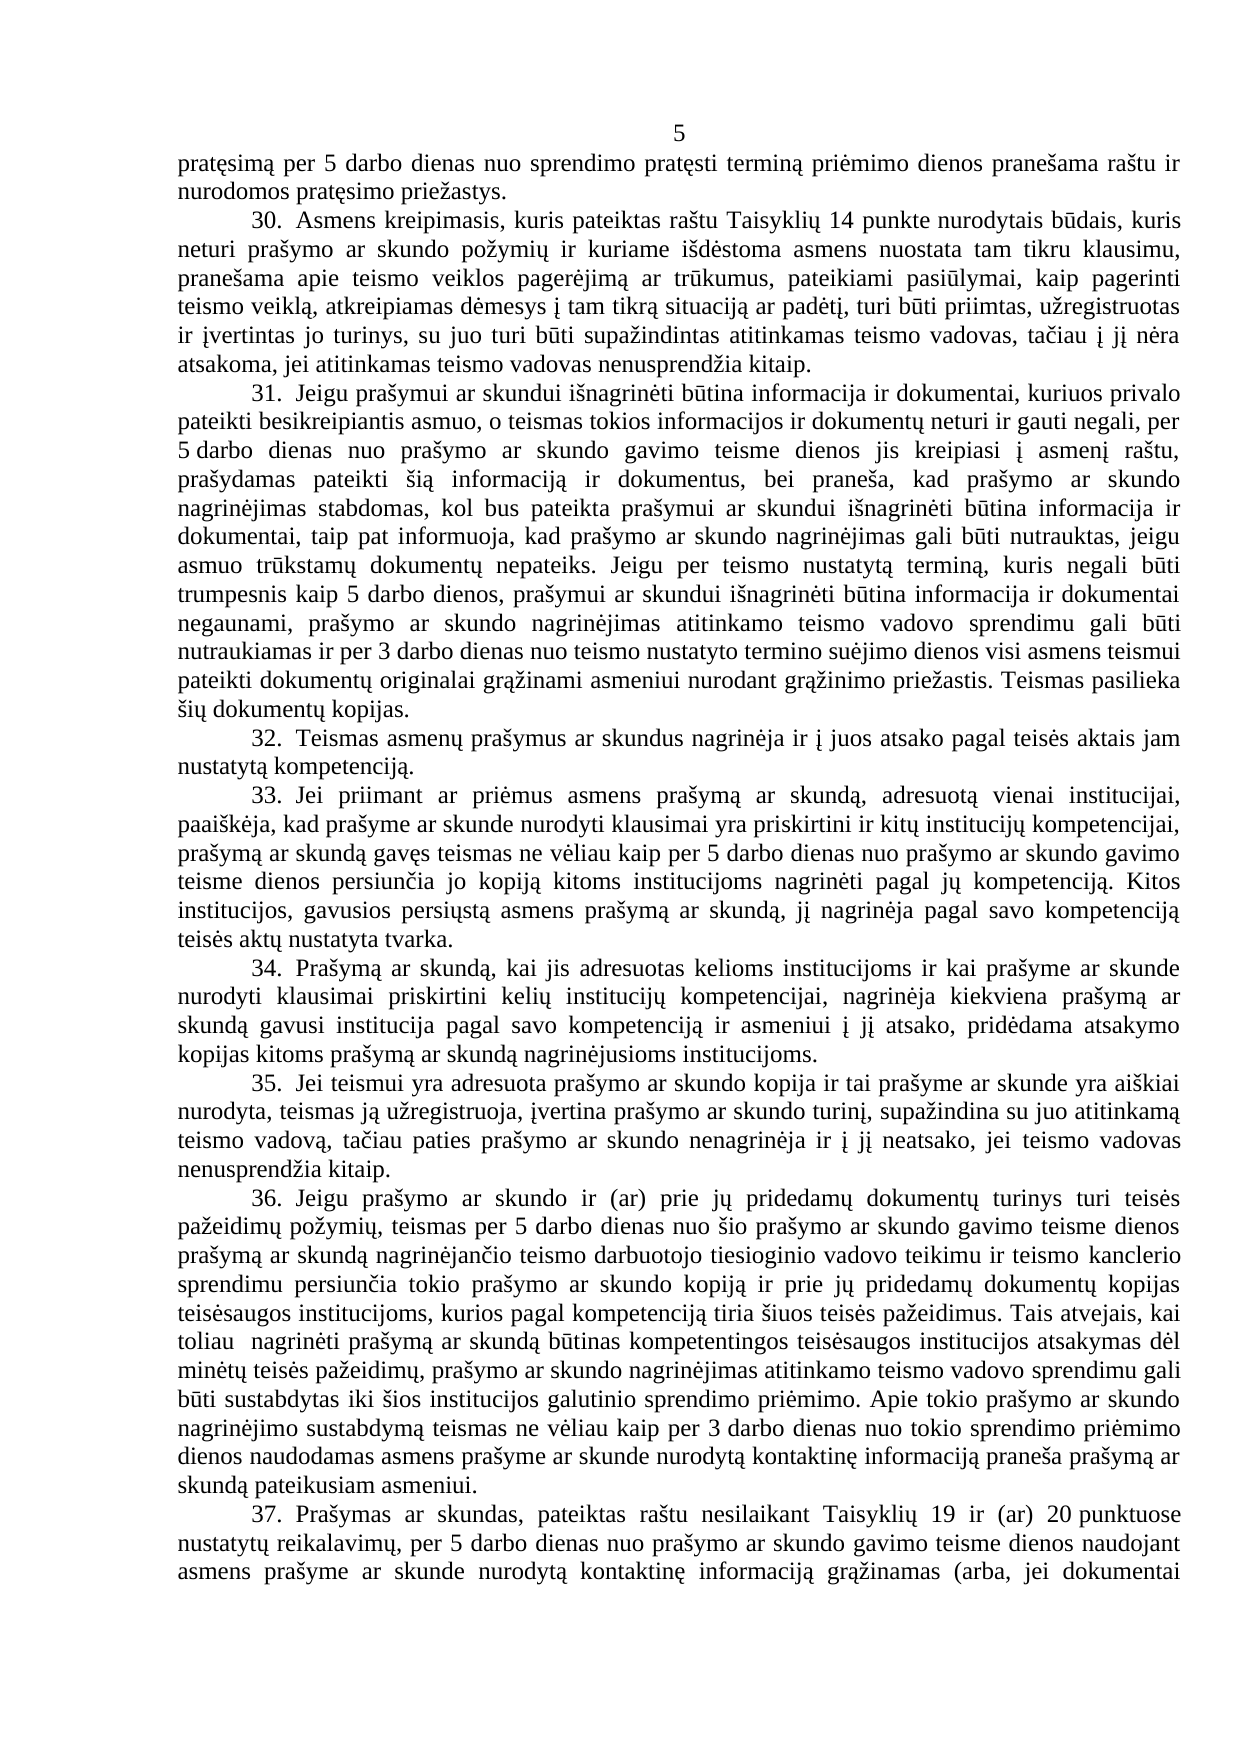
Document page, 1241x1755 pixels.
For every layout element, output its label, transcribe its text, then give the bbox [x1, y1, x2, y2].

text 34. Prašymą ar skundą, kai jis adresuotas kelioms institucijoms ir kai prašyme ar skunde nurodyti klausimai priskirtini kelių institucijų kompetencijai, nagrinėja kiekviena prašymą ar skundą gavusi institucija pagal savo kompetenciją ir asmeniui į jį atsako, pridėdama atsakymo kopijas kitoms prašymą ar skundą nagrinėjusioms institucijoms. [177, 953, 1181, 1068]
text 31. Jeigu prašymui ar skundui išnagrinėti būtina informacija ir dokumentai, kuriuos privalo pateikti besikreipiantis asmuo, o teismas tokios informacijos ir dokumentų neturi ir gauti negali, per 5 darbo dienas nuo prašymo ar skundo gavimo teisme dienos jis kreipiasi į asmenį raštu, prašydamas pateikti šią informaciją ir dokumentus, bei praneša, kad prašymo ar skundo nagrinėjimas stabdomas, kol bus pateikta prašymui ar skundui išnagrinėti būtina informacija ir dokumentai, taip pat informuoja, kad prašymo ar skundo nagrinėjimas gali būti nutrauktas, jeigu asmuo trūkstamų dokumentų nepateiks. Jeigu per teismo nustatytą terminą, kuris negali būti trumpesnis kaip 5 darbo dienos, prašymui ar skundui išnagrinėti būtina informacija ir dokumentai negaunami, prašymo ar skundo nagrinėjimas atitinkamo teismo vadovo sprendimu gali būti nutraukiamas ir per 3 darbo dienas nuo teismo nustatyto termino suėjimo dienos visi asmens teismui pateikti dokumentų originalai grąžinami asmeniui nurodant grąžinimo priežastis. Teismas pasilieka šių dokumentų kopijas. [177, 378, 1181, 723]
text 36. Jeigu prašymo ar skundo ir (ar) prie jų pridedamų dokumentų turinys turi teisės pažeidimų požymių, teismas per 5 darbo dienas nuo šio prašymo ar skundo gavimo teisme dienos prašymą ar skundą nagrinėjančio teismo darbuotojo tiesioginio vadovo teikimu ir teismo kanclerio sprendimu persiunčia tokio prašymo ar skundo kopiją ir prie jų pridedamų dokumentų kopijas teisėsaugos institucijoms, kurios pagal kompetenciją tiria šiuos teisės pažeidimus. Tais atvejais, kai toliau nagrinėti prašymą ar skundą būtinas kompetentingos teisėsaugos institucijos atsakymas dėl minėtų teisės pažeidimų, prašymo ar skundo nagrinėjimas atitinkamo teismo vadovo sprendimu gali būti sustabdytas iki šios institucijos galutinio sprendimo priėmimo. Apie tokio prašymo ar skundo nagrinėjimo sustabdymą teismas ne vėliau kaip per 3 darbo dienas nuo tokio sprendimo priėmimo dienos naudodamas asmens prašyme ar skunde nurodytą kontaktinę informaciją praneša prašymą ar skundą pateikusiam asmeniui. [177, 1183, 1181, 1499]
text pratęsimą per 5 darbo dienas nuo sprendimo pratęsti terminą priėmimo dienos pranešama raštu ir nurodomos pratęsimo priežastys. [177, 148, 1181, 205]
text 33. Jei priimant ar priėmus asmens prašymą ar skundą, adresuotą vienai institucijai, paaiškėja, kad prašyme ar skunde nurodyti klausimai yra priskirtini ir kitų institucijų kompetencijai, prašymą ar skundą gavęs teismas ne vėliau kaip per 5 darbo dienas nuo prašymo ar skundo gavimo teisme dienos persiunčia jo kopiją kitoms institucijoms nagrinėti pagal jų kompetenciją. Kitos institucijos, gavusios persiųstą asmens prašymą ar skundą, jį nagrinėja pagal savo kompetenciją teisės aktų nustatyta tvarka. [177, 780, 1181, 953]
text 37. Prašymas ar skundas, pateiktas raštu nesilaikant Taisyklių 19 ir (ar) 20 punktuose nustatytų reikalavimų, per 5 darbo dienas nuo prašymo ar skundo gavimo teisme dienos naudojant asmens prašyme ar skunde nurodytą kontaktinę informaciją grąžinamas (arba, jei dokumentai [177, 1499, 1181, 1585]
text 32. Teismas asmenų prašymus ar skundus nagrinėja ir į juos atsako pagal teisės aktais jam nustatytą kompetenciją. [177, 723, 1181, 780]
text 35. Jei teismui yra adresuota prašymo ar skundo kopija ir tai prašyme ar skunde yra aiškiai nurodyta, teismas ją užregistruoja, įvertina prašymo ar skundo turinį, supažindina su juo atitinkamą teismo vadovą, tačiau paties prašymo ar skundo nenagrinėja ir į jį neatsako, jei teismo vadovas nenusprendžia kitaip. [177, 1068, 1181, 1183]
text 30. Asmens kreipimasis, kuris pateiktas raštu Taisyklių 14 punkte nurodytais būdais, kuris neturi prašymo ar skundo požymių ir kuriame išdėstoma asmens nuostata tam tikru klausimu, pranešama apie teismo veiklos pagerėjimą ar trūkumus, pateikiami pasiūlymai, kaip pagerinti teismo veiklą, atkreipiamas dėmesys į tam tikrą situaciją ar padėtį, turi būti priimtas, užregistruotas ir įvertintas jo turinys, su juo turi būti supažindintas atitinkamas teismo vadovas, tačiau į jį nėra atsakoma, jei atitinkamas teismo vadovas nenusprendžia kitaip. [177, 205, 1181, 378]
